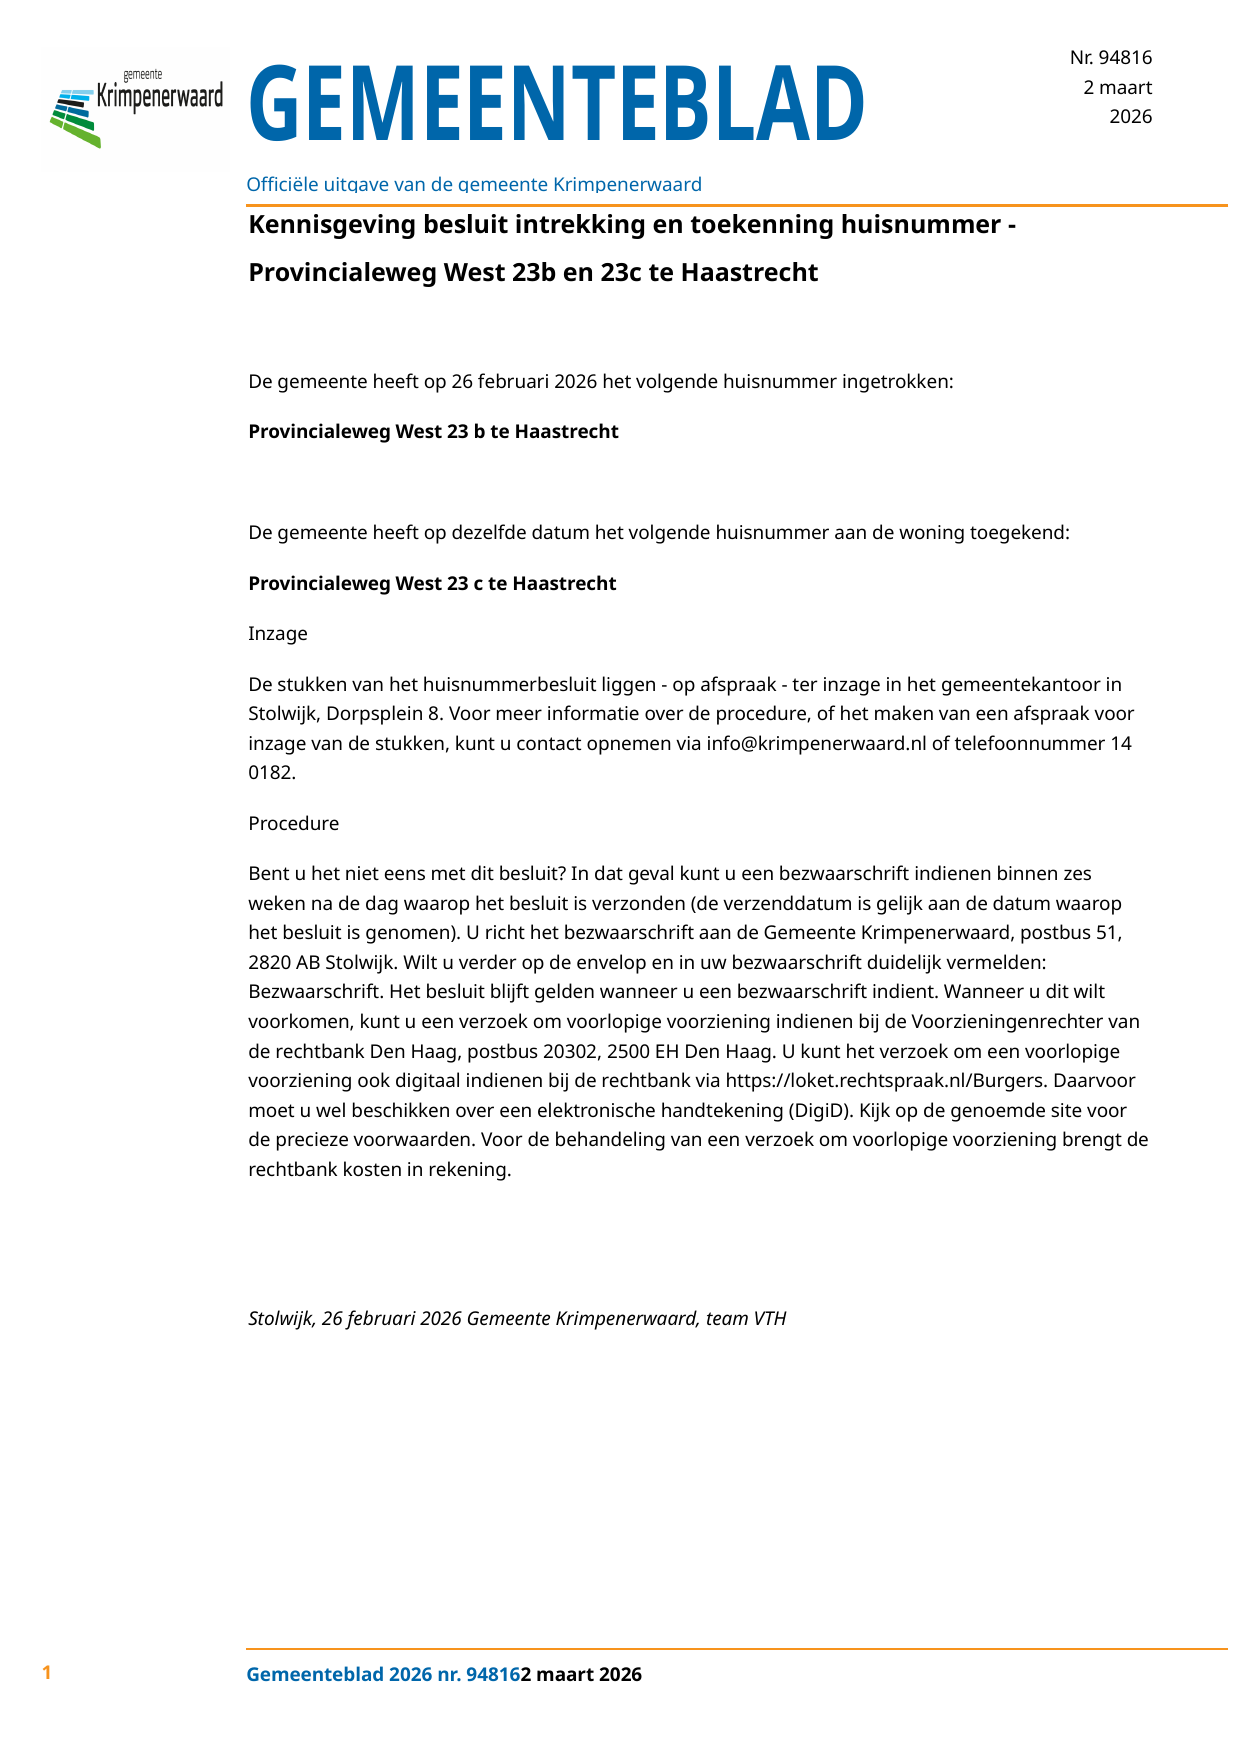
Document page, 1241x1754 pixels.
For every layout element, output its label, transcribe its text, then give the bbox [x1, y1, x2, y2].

text Provincialeweg West 23 b te Haastrecht [248, 419, 1152, 444]
text Provincialeweg West 23 c te Haastrecht [248, 570, 1152, 596]
text Stolwijk, 26 februari 2026 Gemeente Krimpenerwaard, team VTH [248, 1305, 1152, 1331]
picture [41, 47, 231, 172]
text Procedure [248, 810, 1152, 836]
text De gemeente heeft op 26 februari 2026 het volgende huisnummer ingetrokken: [248, 368, 1152, 394]
text Bent u het niet eens met dit besluit? In dat geval kunt u een bezwaarschrift indienen binnen zes weken na de dag waarop het besluit is verzonden (de verzenddatum is gelijk aan de datum waarop het besluit is genomen). U richt het bezwaarschrift aan de Gemeente Krimpenerwaard, postbus 51, 2820 AB Stolwijk. Wilt u verder op de envelop en in uw bezwaarschrift duidelijk vermelden: Bezwaarschrift. Het besluit blijft gelden wanneer u een bezwaarschrift indient. Wanneer u dit wilt voorkomen, kunt u een verzoek om voorlopige voorziening indienen bij de Voorzieningenrechter van de rechtbank Den Haag, postbus 20302, 2500 EH Den Haag. U kunt het verzoek om een voorlopige voorziening ook digitaal indienen bij de rechtbank via https://loket.rechtspraak.nl/Burgers. Daarvoor moet u wel beschikken over een elektronische handtekening (DigiD). Kijk op de genoemde site voor de precieze voorwaarden. Voor de behandeling van een verzoek om voorlopige voorziening brengt de rechtbank kosten in rekening. [248, 860, 1152, 1182]
text De stukken van het huisnummerbesluit liggen - op afspraak - ter inzage in het gemeentekantoor in Stolwijk, Dorpsplein 8. Voor meer informatie over de procedure, of het maken van een afspraak voor inzage van de stukken, kunt u contact opnemen via info@krimpenerwaard.nl of telefoonnummer 14 0182. [248, 671, 1152, 785]
text De gemeente heeft op dezelfde datum het volgende huisnummer aan de woning toegekend: [248, 519, 1152, 545]
text Kennisgeving besluit intrekking en toekenning huisnummer - Provincialeweg West 23b en 23c te Haastrecht [248, 207, 1152, 288]
text Inzage [248, 620, 1152, 646]
